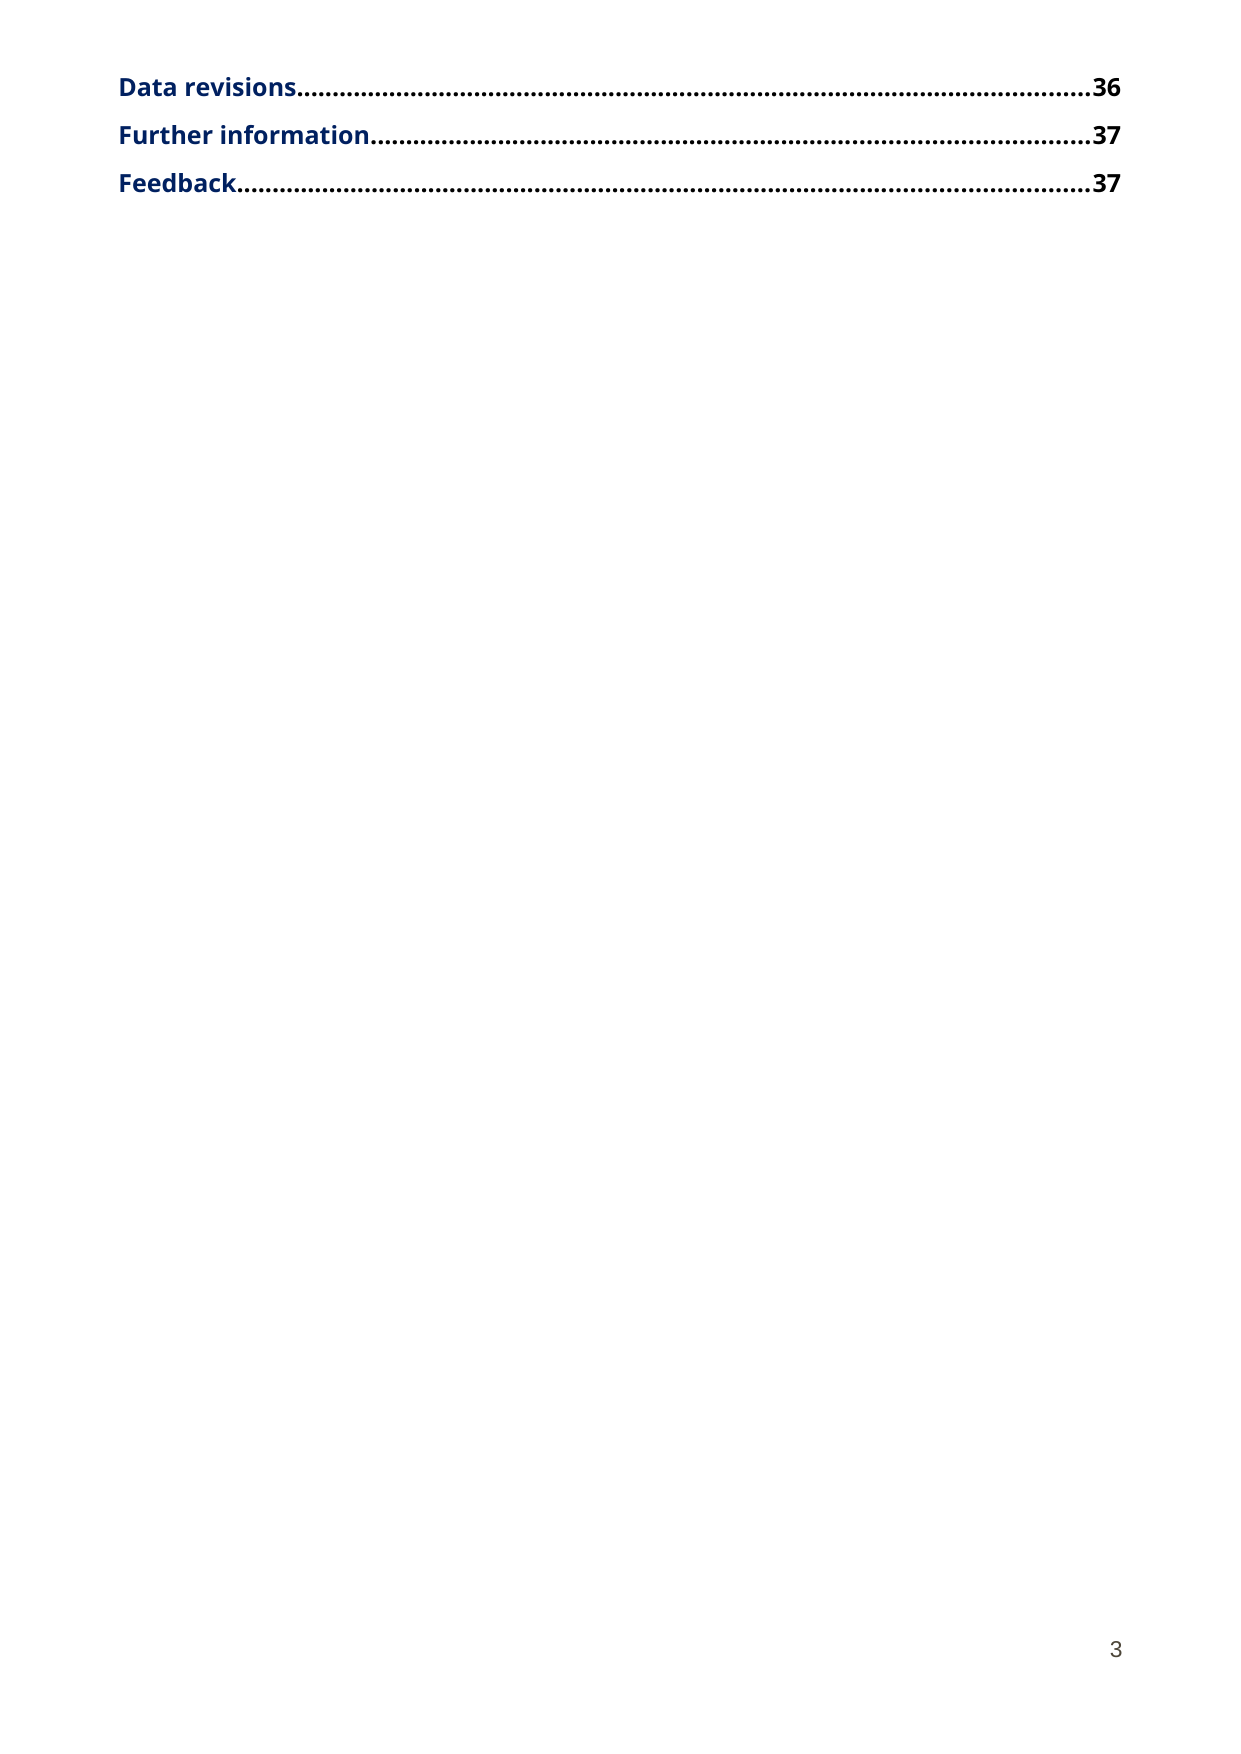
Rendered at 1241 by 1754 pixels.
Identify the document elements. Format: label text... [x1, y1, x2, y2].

text Data revisions 36 [118, 75, 1122, 102]
text Feedback 37 [118, 171, 1122, 198]
text Further information 37 [118, 123, 1122, 150]
